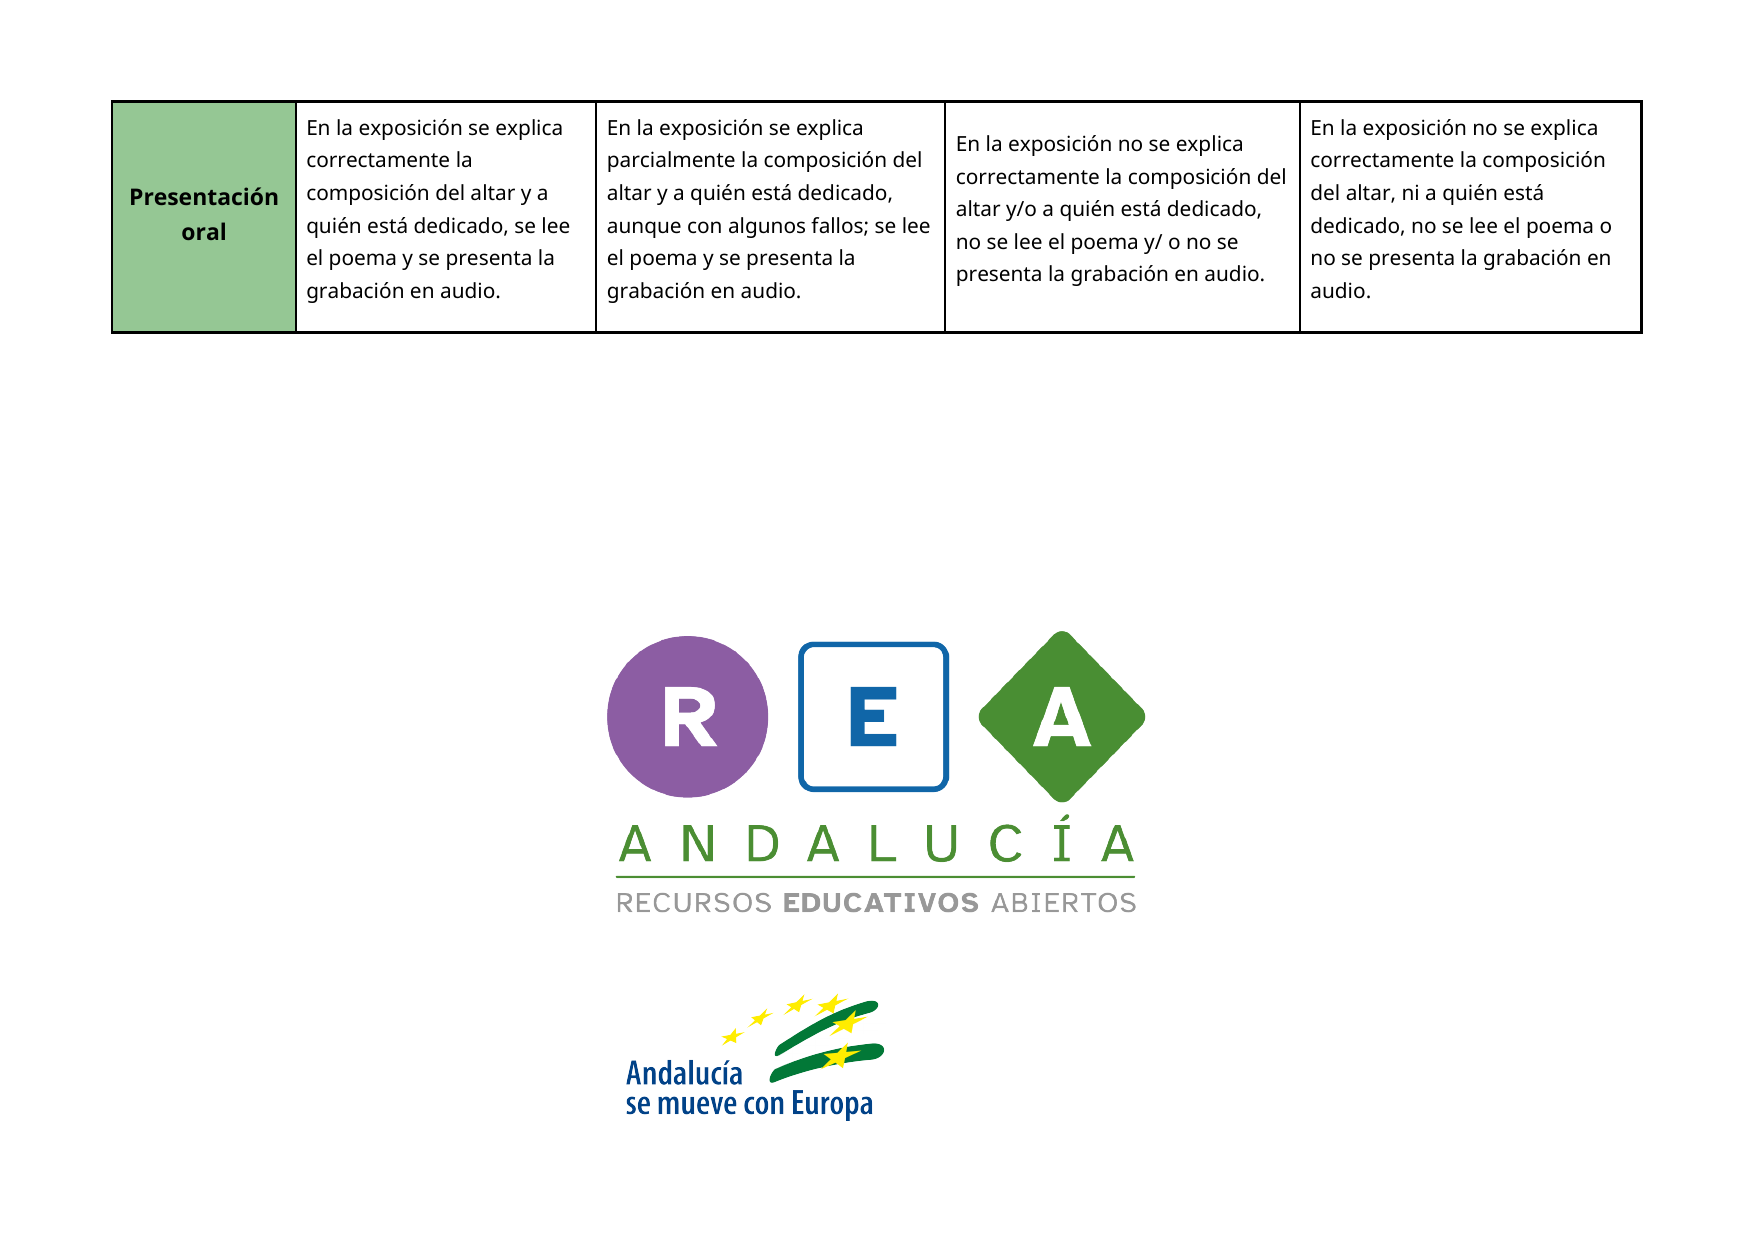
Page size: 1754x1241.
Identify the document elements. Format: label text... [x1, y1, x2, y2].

picture [581, 475, 1173, 1121]
table_cell En la exposición no se explica correctamente la composición del altar y/o a quién está dedicado, no se lee el poema y/ o no se presenta la grabación en audio. [946, 103, 1299, 331]
table_cell Presentación oral [113, 103, 295, 331]
table_cell En la exposición se explica parcialmente la composición del altar y a quién está dedicado, aunque con algunos fallos; se lee el poema y se presenta la grabación en audio. [597, 103, 944, 331]
table_cell En la exposición se explica correctamente la composición del altar y a quién está dedicado, se lee el poema y se presenta la grabación en audio. [297, 103, 595, 331]
table_cell En la exposición no se explica correctamente la composición del altar, ni a quién está dedicado, no se lee el poema o no se presenta la grabación en audio. [1301, 103, 1640, 331]
